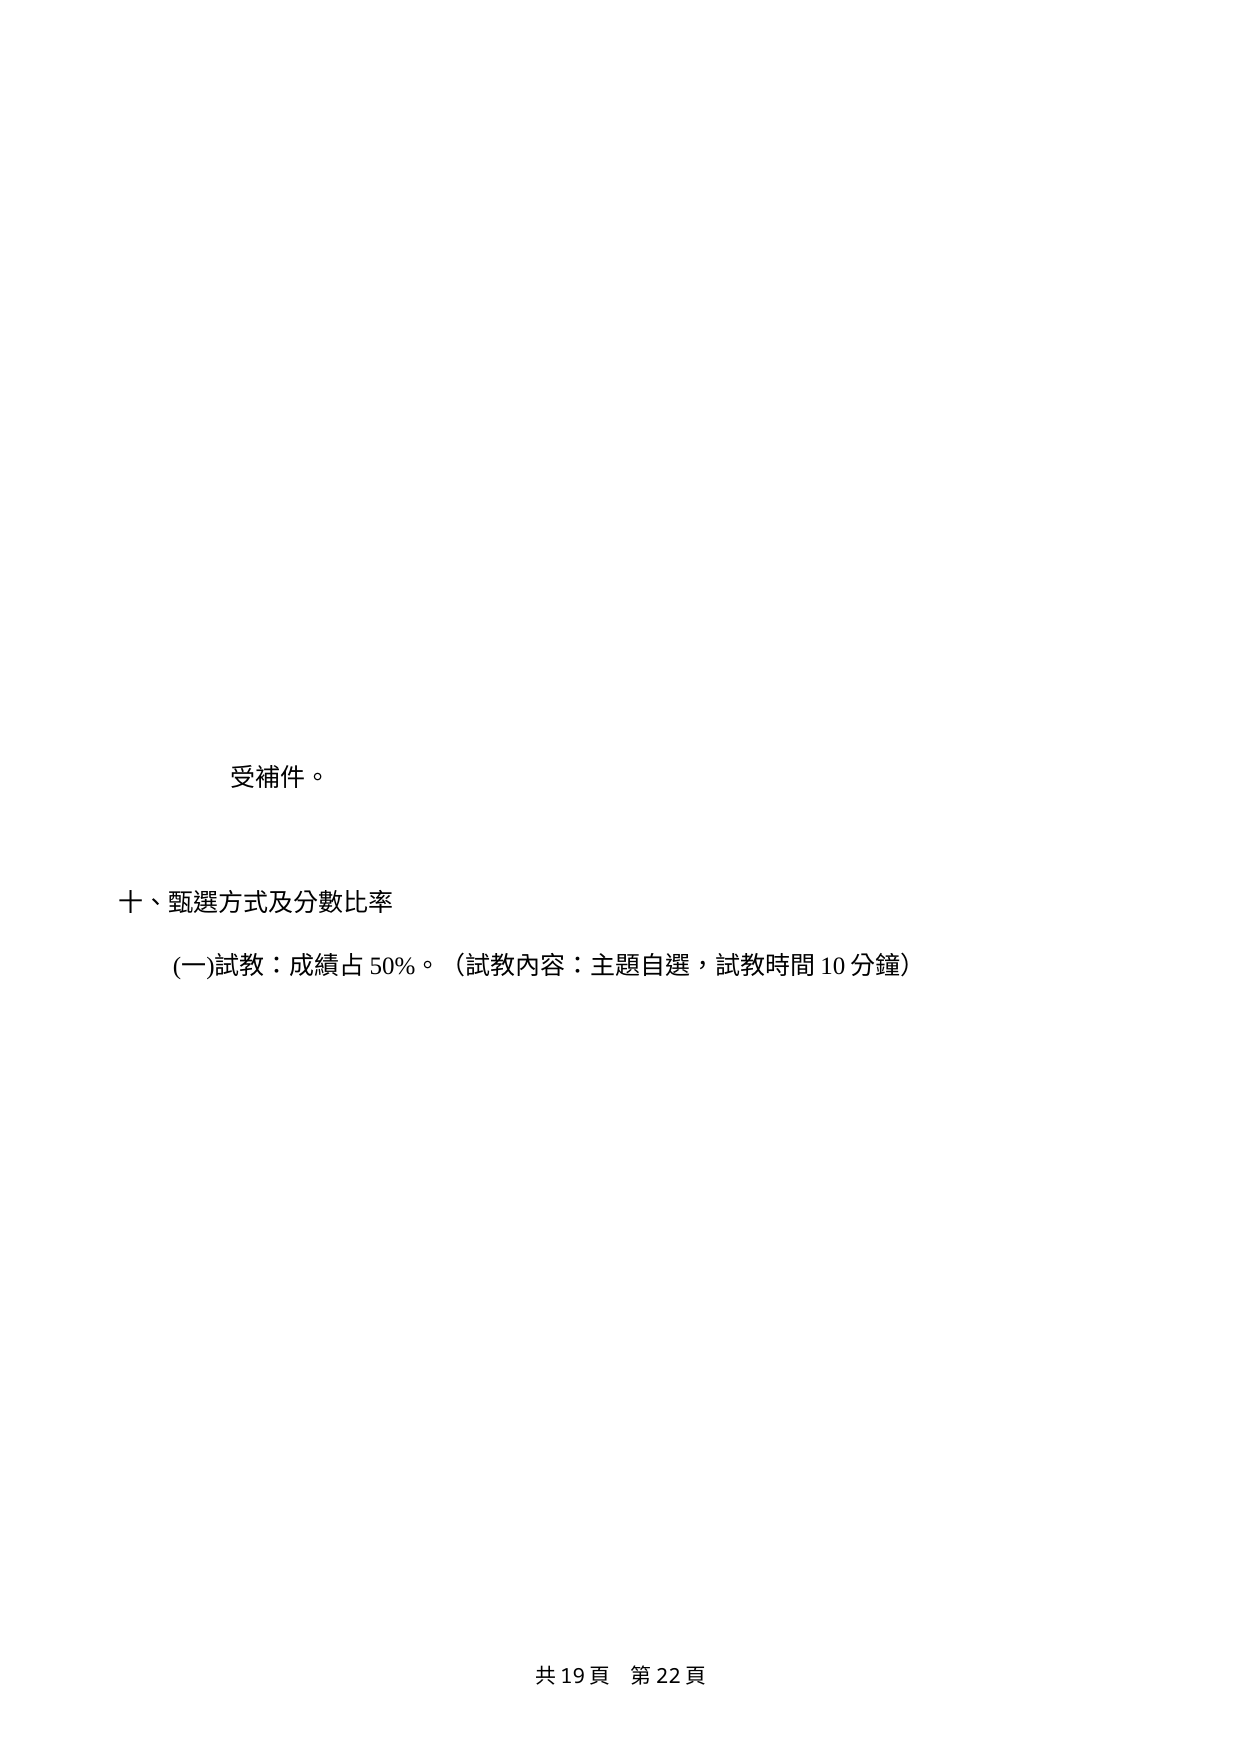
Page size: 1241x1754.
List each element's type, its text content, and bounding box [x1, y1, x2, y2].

text 受補件。 [156, 734, 1122, 797]
text 十、甄選方式及分數比率 [118, 859, 1122, 922]
text (一)試教：成績占50%。（試教內容：主題自選，試教時間10分鐘） [148, 922, 1122, 984]
